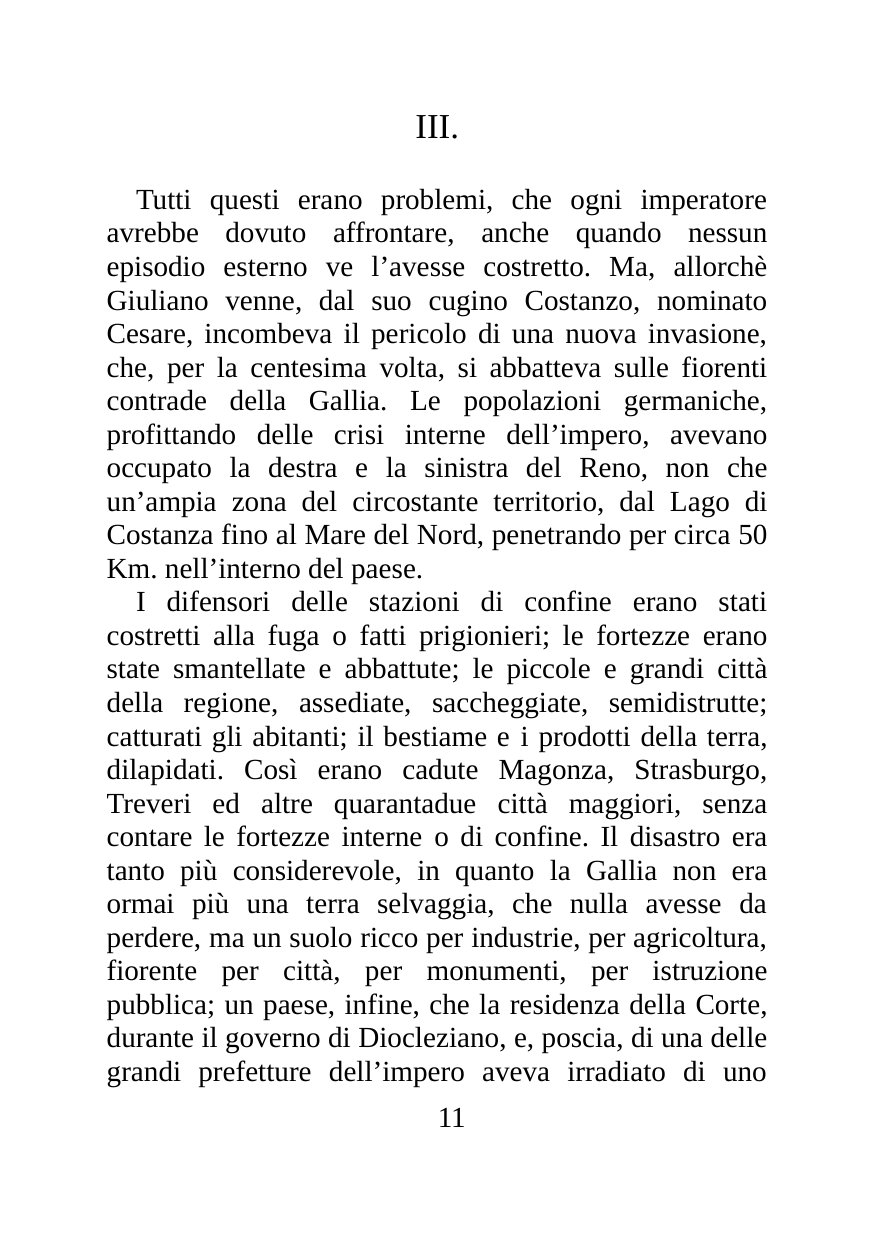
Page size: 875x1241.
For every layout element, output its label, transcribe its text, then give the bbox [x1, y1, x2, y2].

text I difensori delle stazioni di confine erano stati costretti alla fuga o fatti prigionieri; le fortezze erano state smantellate e abbattute; le piccole e grandi città della regione, assediate, saccheggiate, semidistrutte; catturati gli abitanti; il bestiame e i prodotti della terra, dilapidati. Così erano cadute Magonza, Strasburgo, Treveri ed altre quarantadue città maggiori, senza contare le fortezze interne o di confine. Il disastro era tanto più considerevole, in quanto la Gallia non era ormai più una terra selvaggia, che nulla avesse da perdere, ma un suolo ricco per industrie, per agricoltura, fiorente per città, per monumenti, per istruzione pubblica; un paese, infine, che la residenza della Corte, durante il governo di Diocleziano, e, poscia, di una delle grandi prefetture dell’impero aveva irradiato di uno [106, 584, 768, 1088]
text Tutti questi erano problemi, che ogni imperatore avrebbe dovuto affrontare, anche quando nessun episodio esterno ve l’avesse costretto. Ma, allorchè Giuliano venne, dal suo cugino Costanzo, nominato Cesare, incombeva il pericolo di una nuova invasione, che, per la centesima volta, si abbatteva sulle fiorenti contrade della Gallia. Le popolazioni germaniche, profittando delle crisi interne dell’impero, avevano occupato la destra e la sinistra del Reno, non che un’ampia zona del circostante territorio, dal Lago di Costanza fino al Mare del Nord, penetrando per circa 50 Km. nell’interno del paese. [106, 182, 768, 584]
subtitle III. [106, 106, 768, 147]
